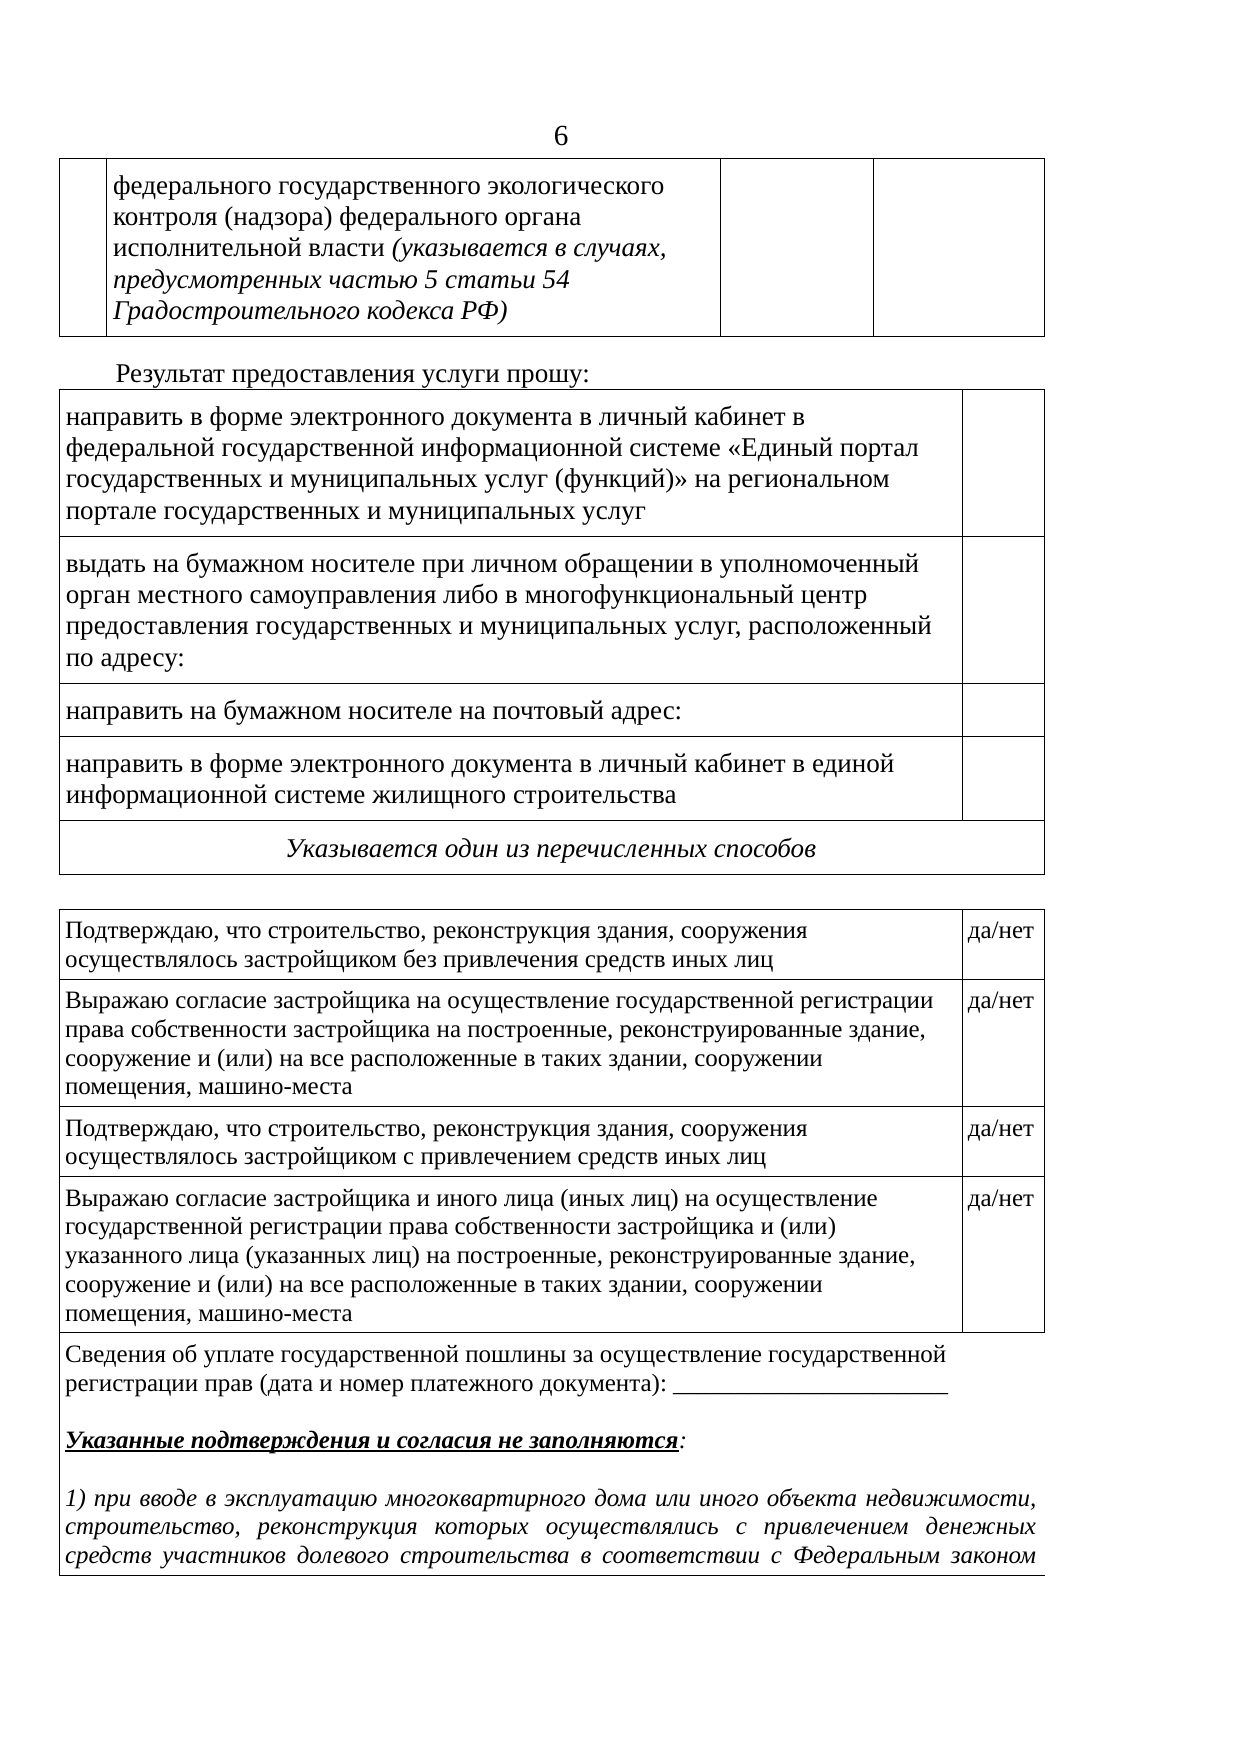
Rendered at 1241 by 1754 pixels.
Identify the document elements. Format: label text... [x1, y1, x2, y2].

table_cell [874, 159, 1044, 336]
table_cell Выражаю согласие застройщика на осуществление государственной регистрации права собственности застройщика на построенные, реконструированные здание, сооружение и (или) на все расположенные в таких здании, сооружении помещения, машино-места [60, 980, 962, 1106]
text Результат предоставления услуги прошу: [59, 357, 1063, 389]
table_cell [60, 159, 106, 336]
table_cell выдать на бумажном носителе при личном обращении в уполномоченный орган местного самоуправления либо в многофункциональный центр предоставления государственных и муниципальных услуг, расположенный по адресу: [60, 537, 962, 682]
table_cell [963, 537, 1044, 682]
table_cell Выражаю согласие застройщика и иного лица (иных лиц) на осуществление государственной регистрации права собственности застройщика и (или) указанного лица (указанных лиц) на построенные, реконструированные здание, сооружение и (или) на все расположенные в таких здании, сооружении помещения, машино-места [60, 1177, 962, 1332]
table_cell Указывается один из перечисленных способов [60, 821, 1044, 874]
table_cell направить в форме электронного документа в личный кабинет в единой информационной системе жилищного строительства [60, 737, 962, 820]
table_cell да/нет [963, 1177, 1044, 1332]
table_header Подтверждаю, что строительство, реконструкция здания, сооружения осуществлялось застройщиком без привлечения средств иных лиц [60, 910, 962, 978]
table_header направить в форме электронного документа в личный кабинет в федеральной государственной информационной системе «Единый портал государственных и муниципальных услуг (функций)» на региональном портале государственных и муниципальных услуг [60, 390, 962, 536]
table_cell [721, 159, 873, 336]
table_cell [963, 737, 1044, 820]
table_cell Подтверждаю, что строительство, реконструкция здания, сооружения осуществлялось застройщиком с привлечением средств иных лиц [60, 1107, 962, 1176]
table_cell Сведения об уплате государственной пошлины за осуществление государственной регистрации прав (дата и номер платежного документа): ______________________ Указанные подтверждения и согласия не заполняются: 1) при вводе в эксплуатацию многоквартирного дома или иного объекта недвижимости, строительство, реконструкция которых осуществлялись с привлечением денежных средств участников долевого строительства в соответствии с Федеральным законом [60, 1333, 1045, 1575]
table_cell [963, 684, 1044, 736]
table_cell да/нет [963, 1107, 1044, 1176]
table_cell федерального государственного экологического контроля (надзора) федерального органа исполнительной власти (указывается в случаях, предусмотренных частью 5 статьи 54 Градостроительного кодекса РФ) [107, 159, 720, 336]
table_cell направить на бумажном носителе на почтовый адрес: [60, 684, 962, 736]
table_header [963, 390, 1044, 536]
table_header да/нет [963, 910, 1044, 978]
table_cell да/нет [963, 980, 1044, 1106]
